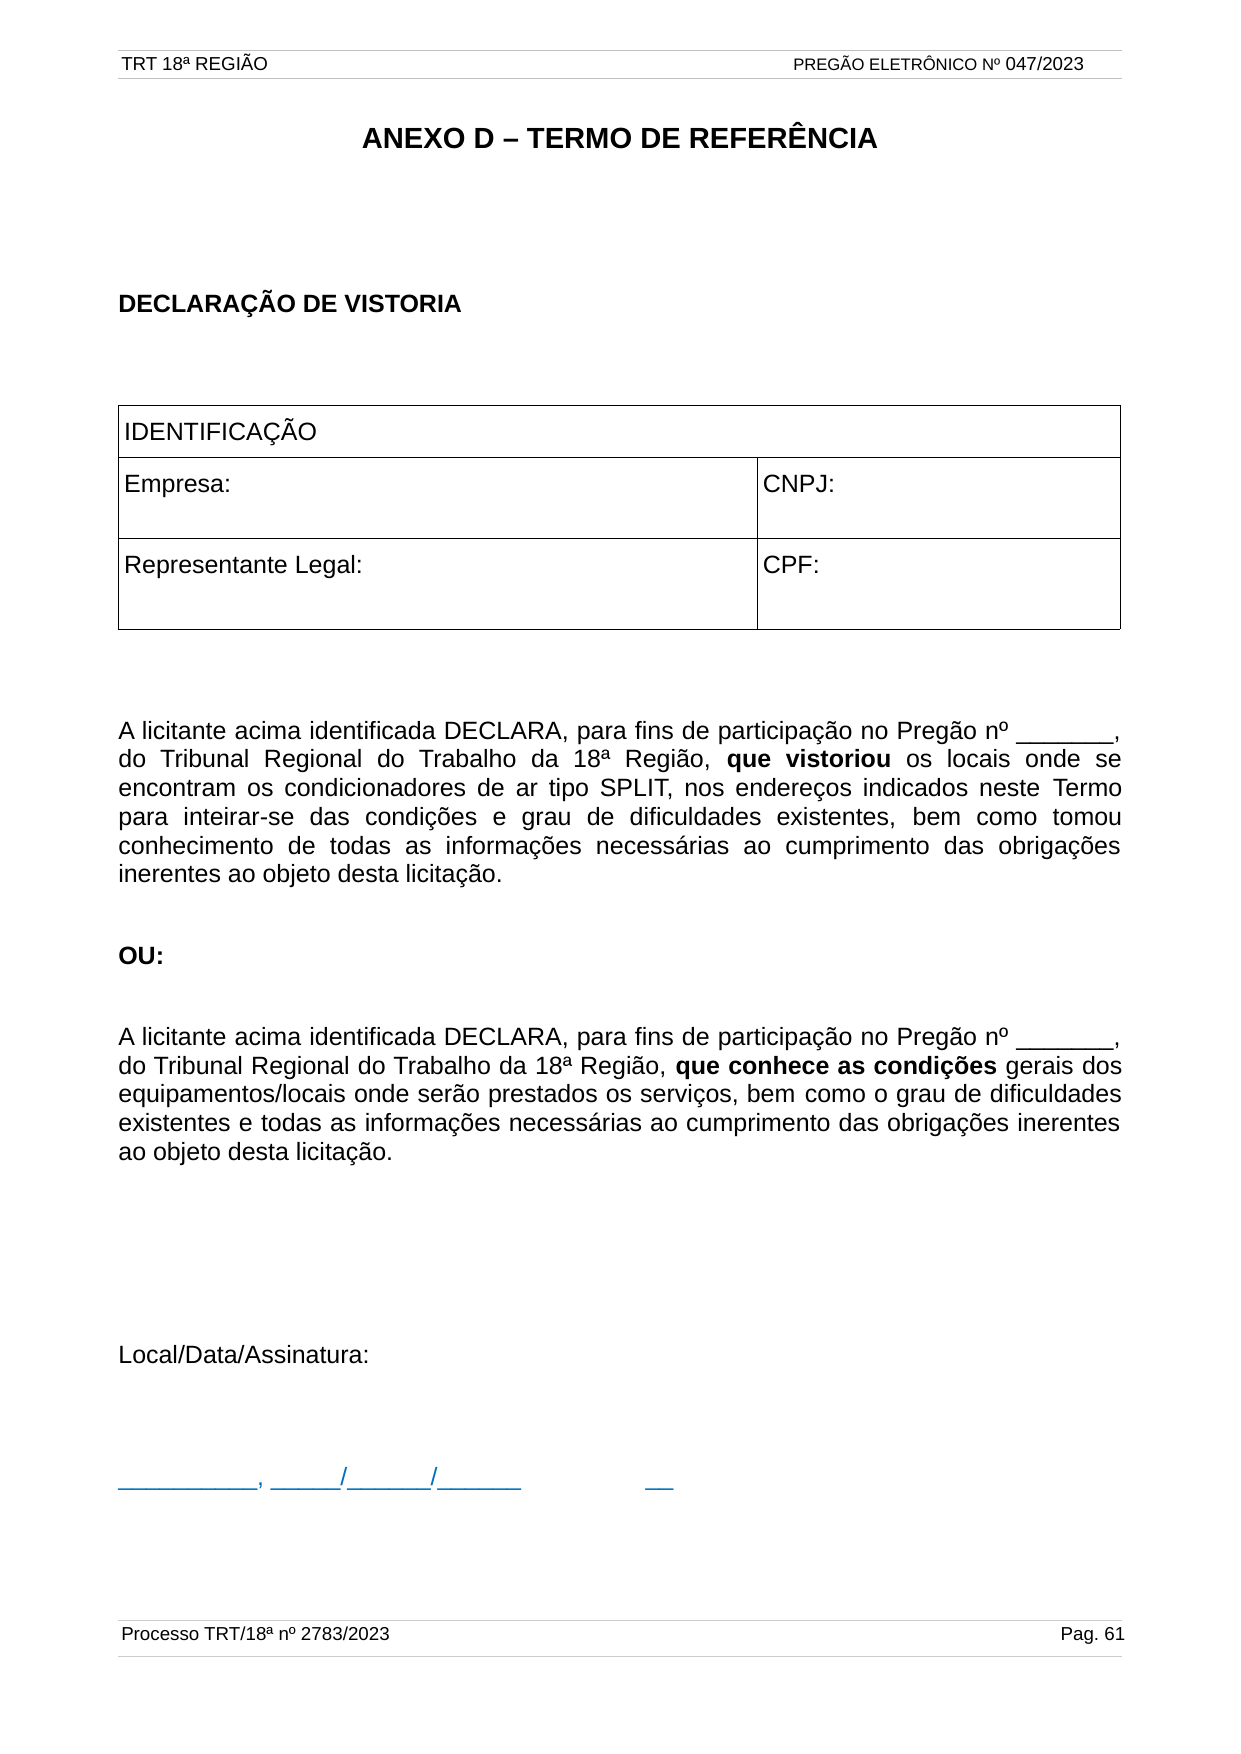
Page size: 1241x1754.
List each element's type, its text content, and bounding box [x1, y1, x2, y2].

table_cell CNPJ: [758, 458, 1120, 538]
text OU: [118, 941, 1122, 969]
text __________, _____/______/______ __ [118, 1462, 1122, 1491]
table_cell Empresa: [119, 458, 757, 538]
table_cell Representante Legal: [119, 539, 757, 628]
text Local/Data/Assinatura: [118, 1340, 1122, 1369]
table_cell CPF: [758, 539, 1120, 628]
text A licitante acima identificada DECLARA, para fins de participação no Pregão nº _______, do Tribunal Regional do Trabalho da 18ª Região, que conhece as condições gerais dos equipamentos/locais onde serão prestados os serviços, bem como o grau de dificuldades existentes e todas as informações necessárias ao cumprimento das obrigações inerentes ao objeto desta licitação. [118, 1022, 1122, 1166]
table_header IDENTIFICAÇÃO [119, 406, 1120, 457]
text A licitante acima identificada DECLARA, para fins de participação no Pregão nº _______, do Tribunal Regional do Trabalho da 18ª Região, que vistoriou os locais onde se encontram os condicionadores de ar tipo SPLIT, nos endereços indicados neste Termo para inteirar-se das condições e grau de dificuldades existentes, bem como tomou conhecimento de todas as informações necessárias ao cumprimento das obrigações inerentes ao objeto desta licitação. [118, 716, 1122, 888]
text DECLARAÇÃO DE VISTORIA [118, 289, 1122, 318]
text ANEXO D – TERMO DE REFERÊNCIA [118, 122, 1122, 155]
